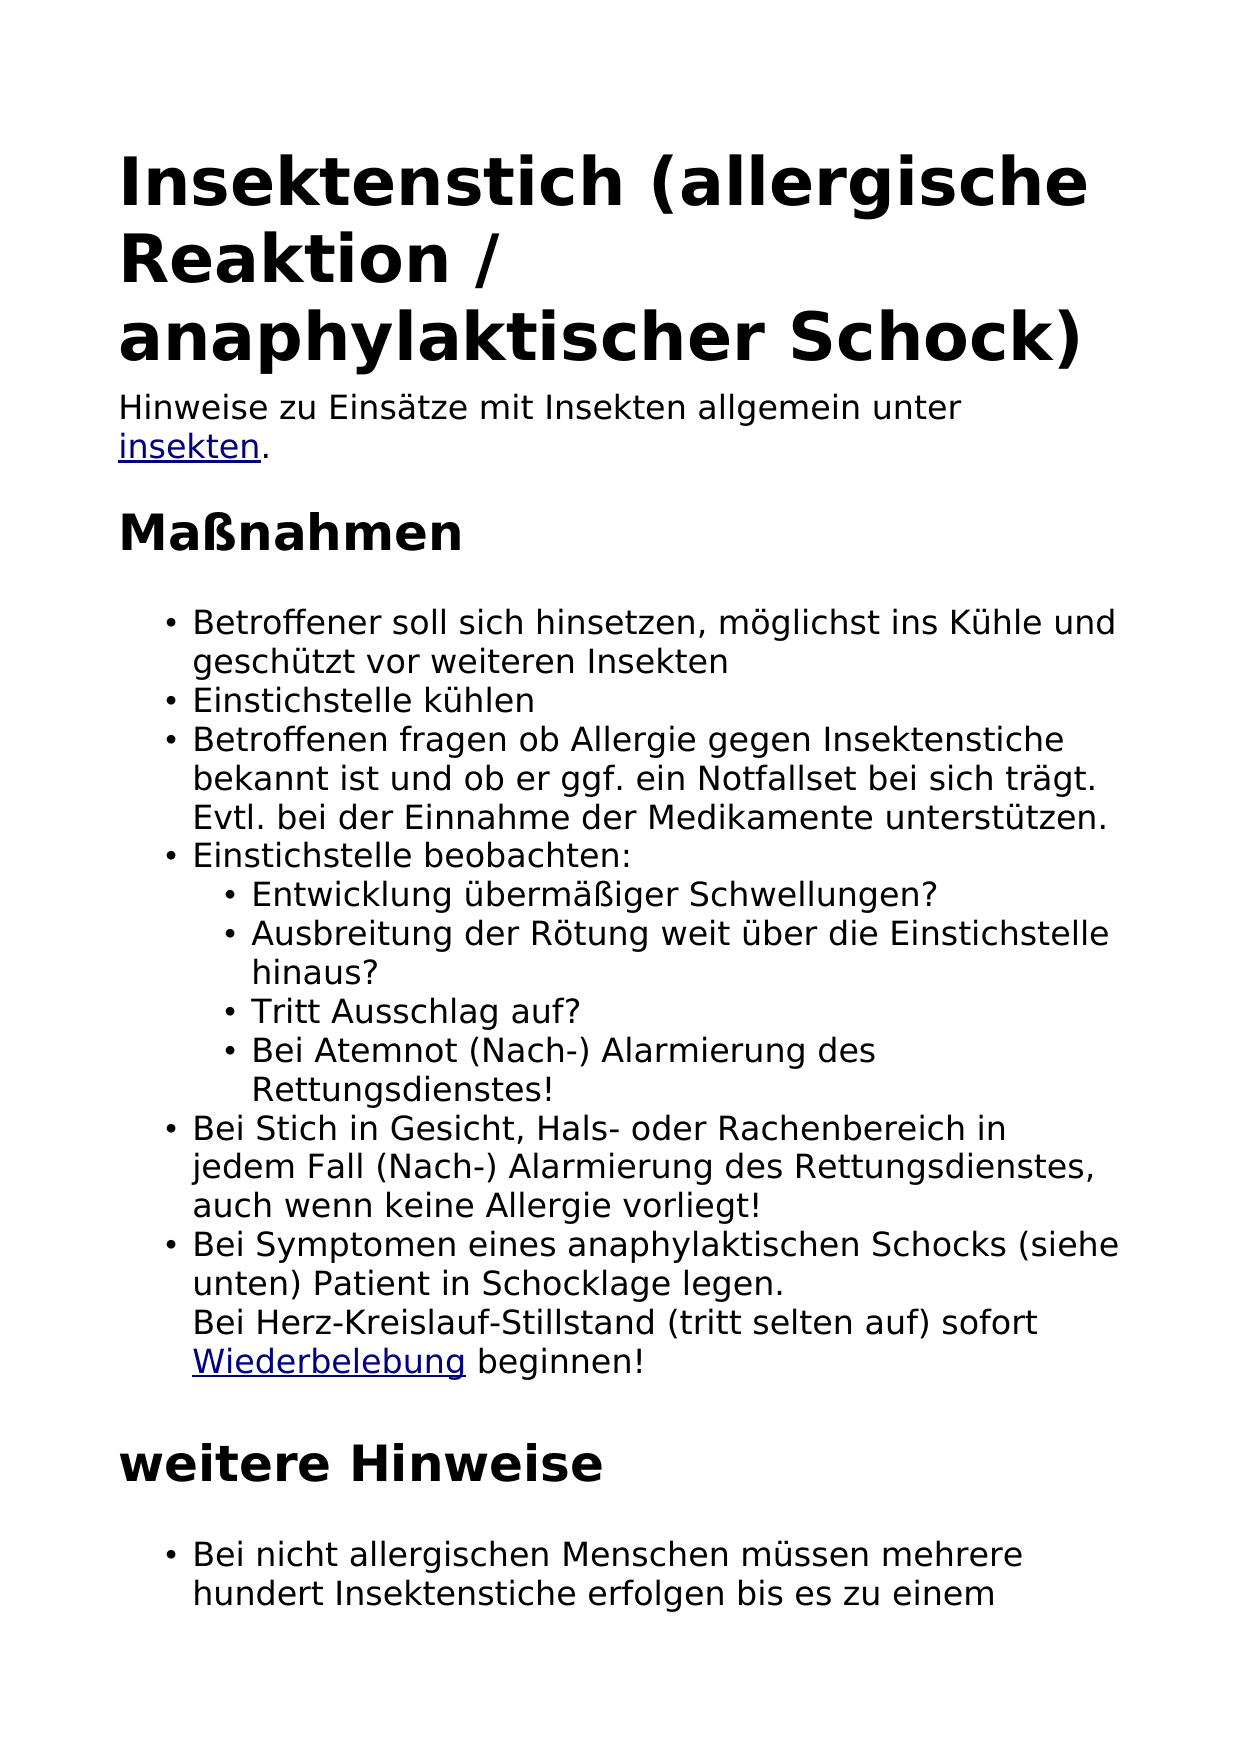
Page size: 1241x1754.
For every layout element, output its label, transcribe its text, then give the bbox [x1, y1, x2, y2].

list Betroffenen fragen ob Allergie gegen Insektenstiche bekannt ist und ob er ggf. ein Notfallset bei sich trägt. Evtl. bei der Einnahme der Medikamente unterstützen. [177, 720, 1122, 837]
subtitle weitere Hinweise [118, 1435, 1122, 1494]
list Tritt Ausschlag auf? [236, 992, 1122, 1031]
list Ausbreitung der Rötung weit über die Einstichstelle hinaus? [236, 915, 1122, 992]
subtitle Insektenstich (allergische Reaktion / anaphylaktischer Schock) [118, 143, 1122, 376]
text Hinweise zu Einsätze mit Insekten allgemein unter insekten. [118, 388, 1122, 466]
list Betroffener soll sich hinsetzen, möglichst ins Kühle und geschützt vor weiteren Insekten [177, 604, 1122, 682]
list Bei Atemnot (Nach-) Alarmierung des Rettungsdienstes! [236, 1031, 1122, 1109]
list Bei nicht allergischen Menschen müssen mehrere hundert Insektenstiche erfolgen bis es zu einem [177, 1536, 1122, 1613]
list Einstichstelle beobachten: [177, 837, 1122, 876]
list Einstichstelle kühlen [177, 682, 1122, 720]
list Bei Symptomen eines anaphylaktischen Schocks (siehe unten) Patient in Schocklage legen. Bei Herz-Kreislauf-Stillstand (tritt selten auf) sofort Wiederbelebung beginnen! [177, 1226, 1122, 1381]
list Bei Stich in Gesicht, Hals- oder Rachenbereich in jedem Fall (Nach-) Alarmierung des Rettungsdienstes, auch wenn keine Allergie vorliegt! [177, 1109, 1122, 1226]
subtitle Maßnahmen [118, 504, 1122, 562]
list Entwicklung übermäßiger Schwellungen? [236, 876, 1122, 915]
